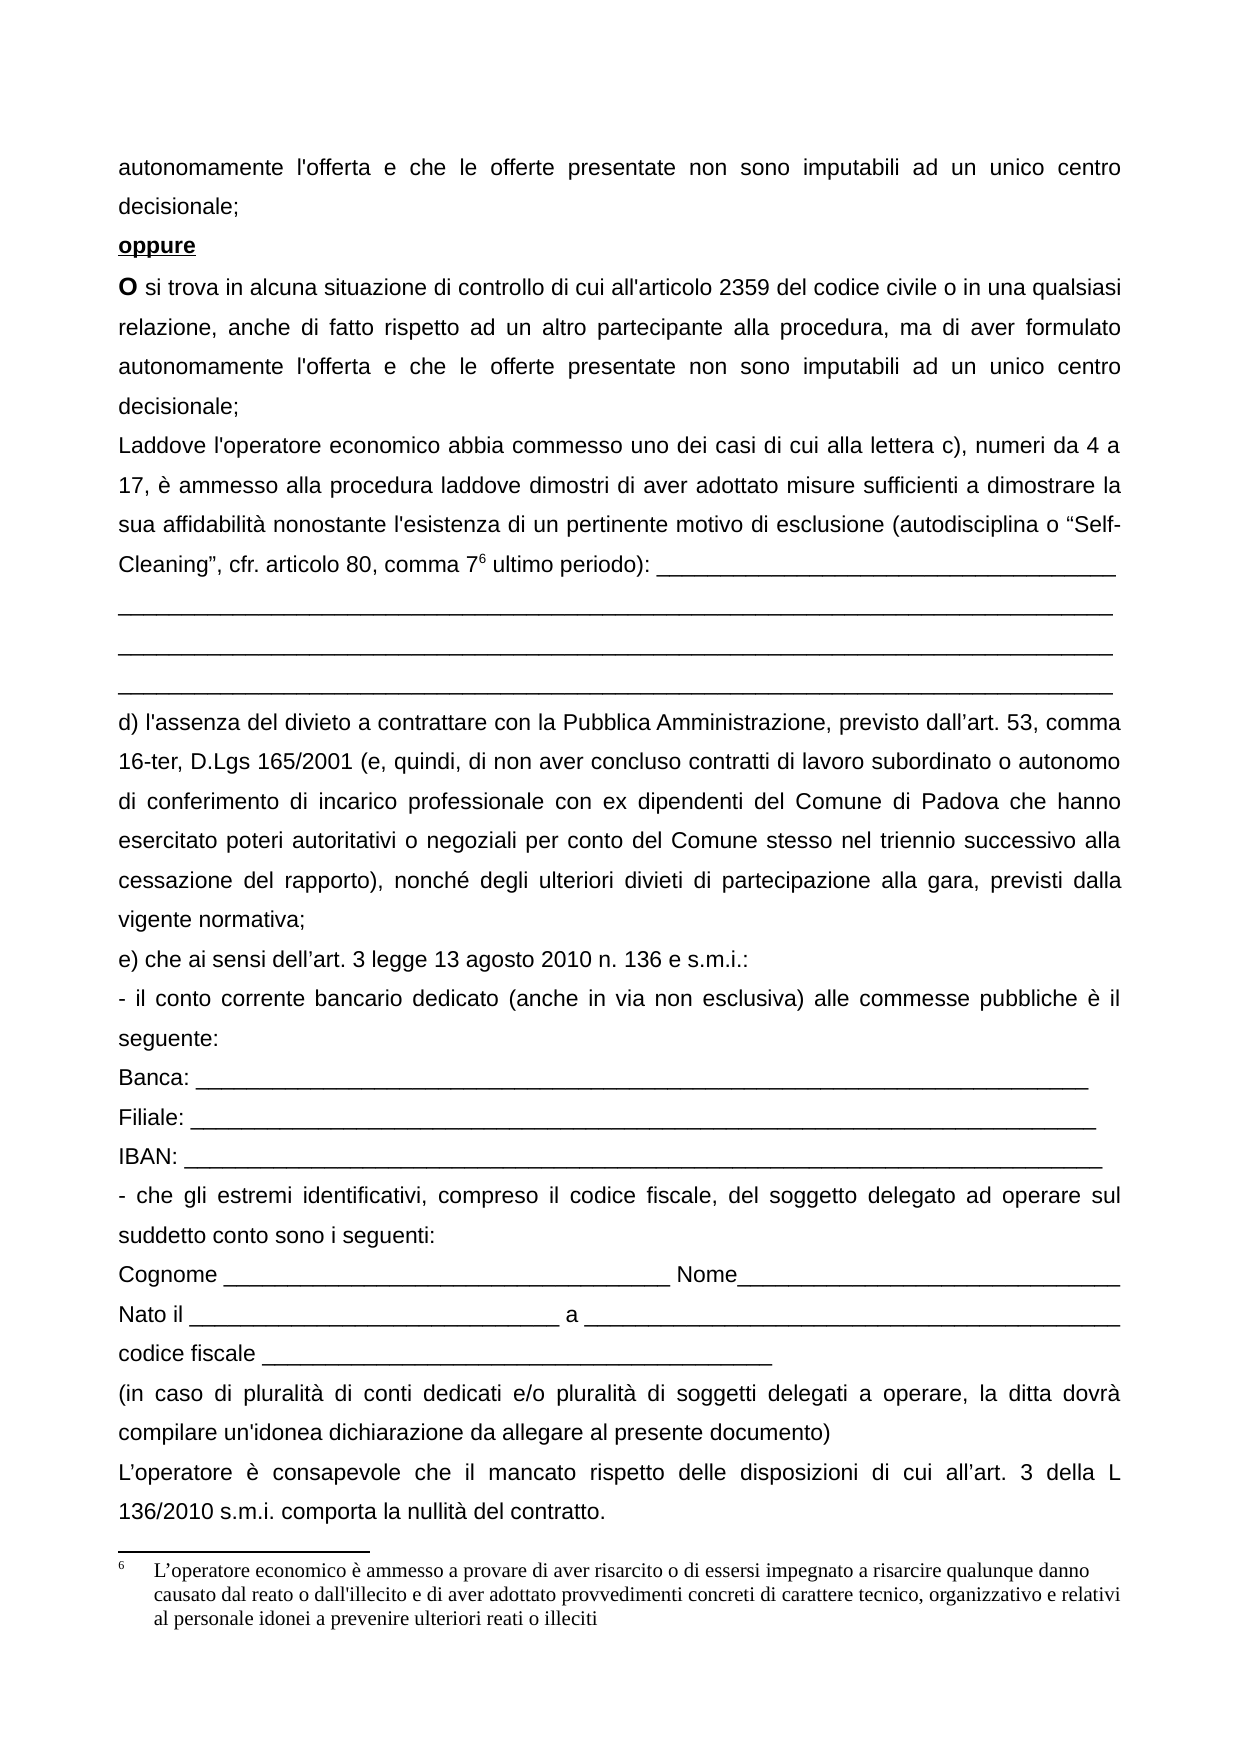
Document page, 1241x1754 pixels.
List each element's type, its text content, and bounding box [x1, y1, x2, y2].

text Banca: ______________________________________________________________________ [118, 1064, 1122, 1090]
text IBAN: ________________________________________________________________________ [118, 1143, 1122, 1169]
text Cognome ___________________________________ Nome______________________________ [118, 1261, 1122, 1288]
text Laddove l'operatore economico abbia commesso uno dei casi di cui alla lettera c), numeri da 4 a 17, è ammesso alla procedura laddove dimostri di aver adottato misure sufficienti a dimostrare la sua affidabilità nonostante l'esistenza di un pertinente motivo di esclusione (autodisciplina o “Self-Cleaning”, cfr. articolo 80, comma 7 ultimo periodo): ____________________________________ [118, 432, 1122, 577]
text L’operatore economico è ammesso a provare di aver risarcito o di essersi impegnato a risarcire qualunque danno causato dal reato o dall'illecito e di aver adottato provvedimenti concreti di carattere tecnico, organizzativo e relativi al personale idonei a prevenire ulteriori reati o illeciti [118, 1558, 1122, 1630]
text autonomamente l'offerta e che le offerte presentate non sono imputabili ad un unico centro decisionale; [118, 153, 1122, 219]
text d) l'assenza del divieto a contrattare con la Pubblica Amministrazione, previsto dall’art. 53, comma 16-ter, D.Lgs 165/2001 (e, quindi, di non aver concluso contratti di lavoro subordinato o autonomo di conferimento di incarico professionale con ex dipendenti del Comune di Padova che hanno esercitato poteri autoritativi o negoziali per conto del Comune stesso nel triennio successivo alla cessazione del rapporto), nonché degli ulteriori divieti di partecipazione alla gara, previsti dalla vigente normativa; [118, 709, 1122, 932]
text e) che ai sensi dell’art. 3 legge 13 agosto 2010 n. 136 e s.m.i.: [118, 946, 1122, 972]
text - che gli estremi identificativi, compreso il codice fiscale, del soggetto delegato ad operare sul suddetto conto sono i seguenti: [118, 1182, 1122, 1248]
text - il conto corrente bancario dedicato (anche in via non esclusiva) alle commesse pubbliche è il seguente: [118, 985, 1122, 1051]
text O si trova in alcuna situazione di controllo di cui all'articolo 2359 del codice civile o in una qualsiasi relazione, anche di fatto rispetto ad un altro partecipante alla procedura, ma di aver formulato autonomamente l'offerta e che le offerte presentate non sono imputabili ad un unico centro decisionale; [118, 272, 1122, 419]
text Nato il _____________________________ a __________________________________________ [118, 1301, 1122, 1327]
text __________________________________________________________________________________________________________________________________________________________________________________________________________________________________________ [118, 590, 1122, 696]
text (in caso di pluralità di conti dedicati e/o pluralità di soggetti delegati a operare, la ditta dovrà compilare un'idonea dichiarazione da allegare al presente documento) [118, 1380, 1122, 1446]
text Filiale: _______________________________________________________________________ [118, 1103, 1122, 1130]
text oppure [118, 232, 1122, 259]
text L’operatore è consapevole che il mancato rispetto delle disposizioni di cui all’art. 3 della L 136/2010 s.m.i. comporta la nullità del contratto. [118, 1459, 1122, 1524]
text codice fiscale ________________________________________ [118, 1340, 1122, 1367]
